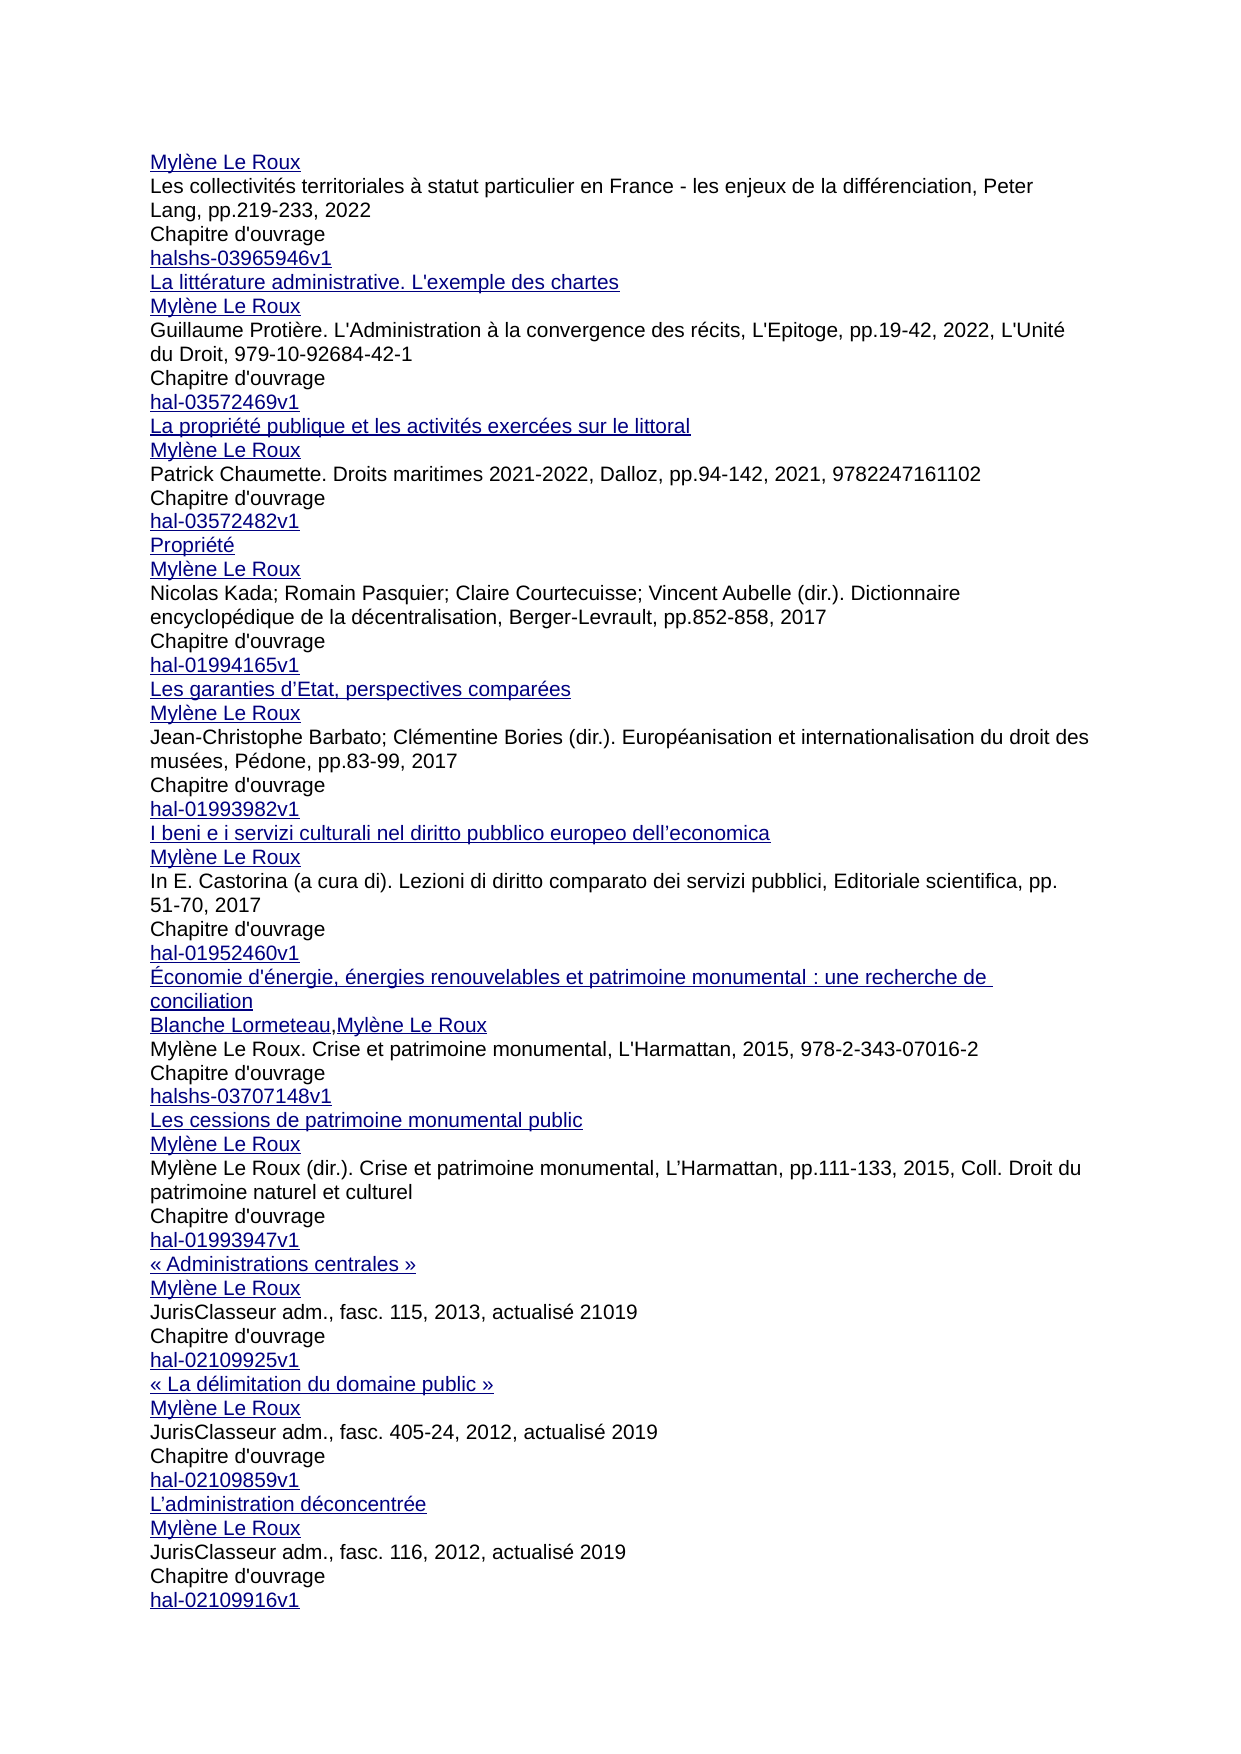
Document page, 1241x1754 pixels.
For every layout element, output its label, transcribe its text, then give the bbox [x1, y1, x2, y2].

table_cell Économie d'énergie, énergies renouvelables et patrimoine monumental : une recherche de conciliation Blanche Lormeteau,Mylène Le Roux Mylène Le Roux. Crise et patrimoine monumental, L'Harmattan, 2015, 978-2-343-07016-2 Chapitre d'ouvrage halshs-03707148v1 [150, 965, 1090, 1108]
table_cell Les cessions de patrimoine monumental public Mylène Le Roux Mylène Le Roux (dir.). Crise et patrimoine monumental, L’Harmattan, pp.111-133, 2015, Coll. Droit du patrimoine naturel et culturel Chapitre d'ouvrage hal-01993947v1 [150, 1108, 1090, 1252]
table_cell La littérature administrative. L'exemple des chartes Mylène Le Roux Guillaume Protière. L'Administration à la convergence des récits, L'Epitoge, pp.19-42, 2022, L'Unité du Droit, 979-10-92684-42-1 Chapitre d'ouvrage hal-03572469v1 [150, 270, 1090, 413]
table_cell Mylène Le Roux Les collectivités territoriales à statut particulier en France - les enjeux de la différenciation, Peter Lang, pp.219-233, 2022 Chapitre d'ouvrage halshs-03965946v1 [150, 150, 1090, 270]
table_cell I beni e i servizi culturali nel diritto pubblico europeo dell’economica Mylène Le Roux In E. Castorina (a cura di). Lezioni di diritto comparato dei servizi pubblici, Editoriale scientifica, pp. 51-70, 2017 Chapitre d'ouvrage hal-01952460v1 [150, 821, 1090, 964]
table_cell « La délimitation du domaine public » Mylène Le Roux JurisClasseur adm., fasc. 405-24, 2012, actualisé 2019 Chapitre d'ouvrage hal-02109859v1 [150, 1372, 1090, 1492]
table_cell Propriété Mylène Le Roux Nicolas Kada; Romain Pasquier; Claire Courtecuisse; Vincent Aubelle (dir.). Dictionnaire encyclopédique de la décentralisation, Berger-Levrault, pp.852-858, 2017 Chapitre d'ouvrage hal-01994165v1 [150, 533, 1090, 677]
table_cell La propriété publique et les activités exercées sur le littoral Mylène Le Roux Patrick Chaumette. Droits maritimes 2021-2022, Dalloz, pp.94-142, 2021, 9782247161102 Chapitre d'ouvrage hal-03572482v1 [150, 414, 1090, 533]
table_cell Les garanties d’Etat, perspectives comparées Mylène Le Roux Jean-Christophe Barbato; Clémentine Bories (dir.). Européanisation et internationalisation du droit des musées, Pédone, pp.83-99, 2017 Chapitre d'ouvrage hal-01993982v1 [150, 677, 1090, 821]
table_cell L’administration déconcentrée Mylène Le Roux JurisClasseur adm., fasc. 116, 2012, actualisé 2019 Chapitre d'ouvrage hal-02109916v1 [150, 1492, 1090, 1611]
table_cell « Administrations centrales » Mylène Le Roux JurisClasseur adm., fasc. 115, 2013, actualisé 21019 Chapitre d'ouvrage hal-02109925v1 [150, 1252, 1090, 1372]
